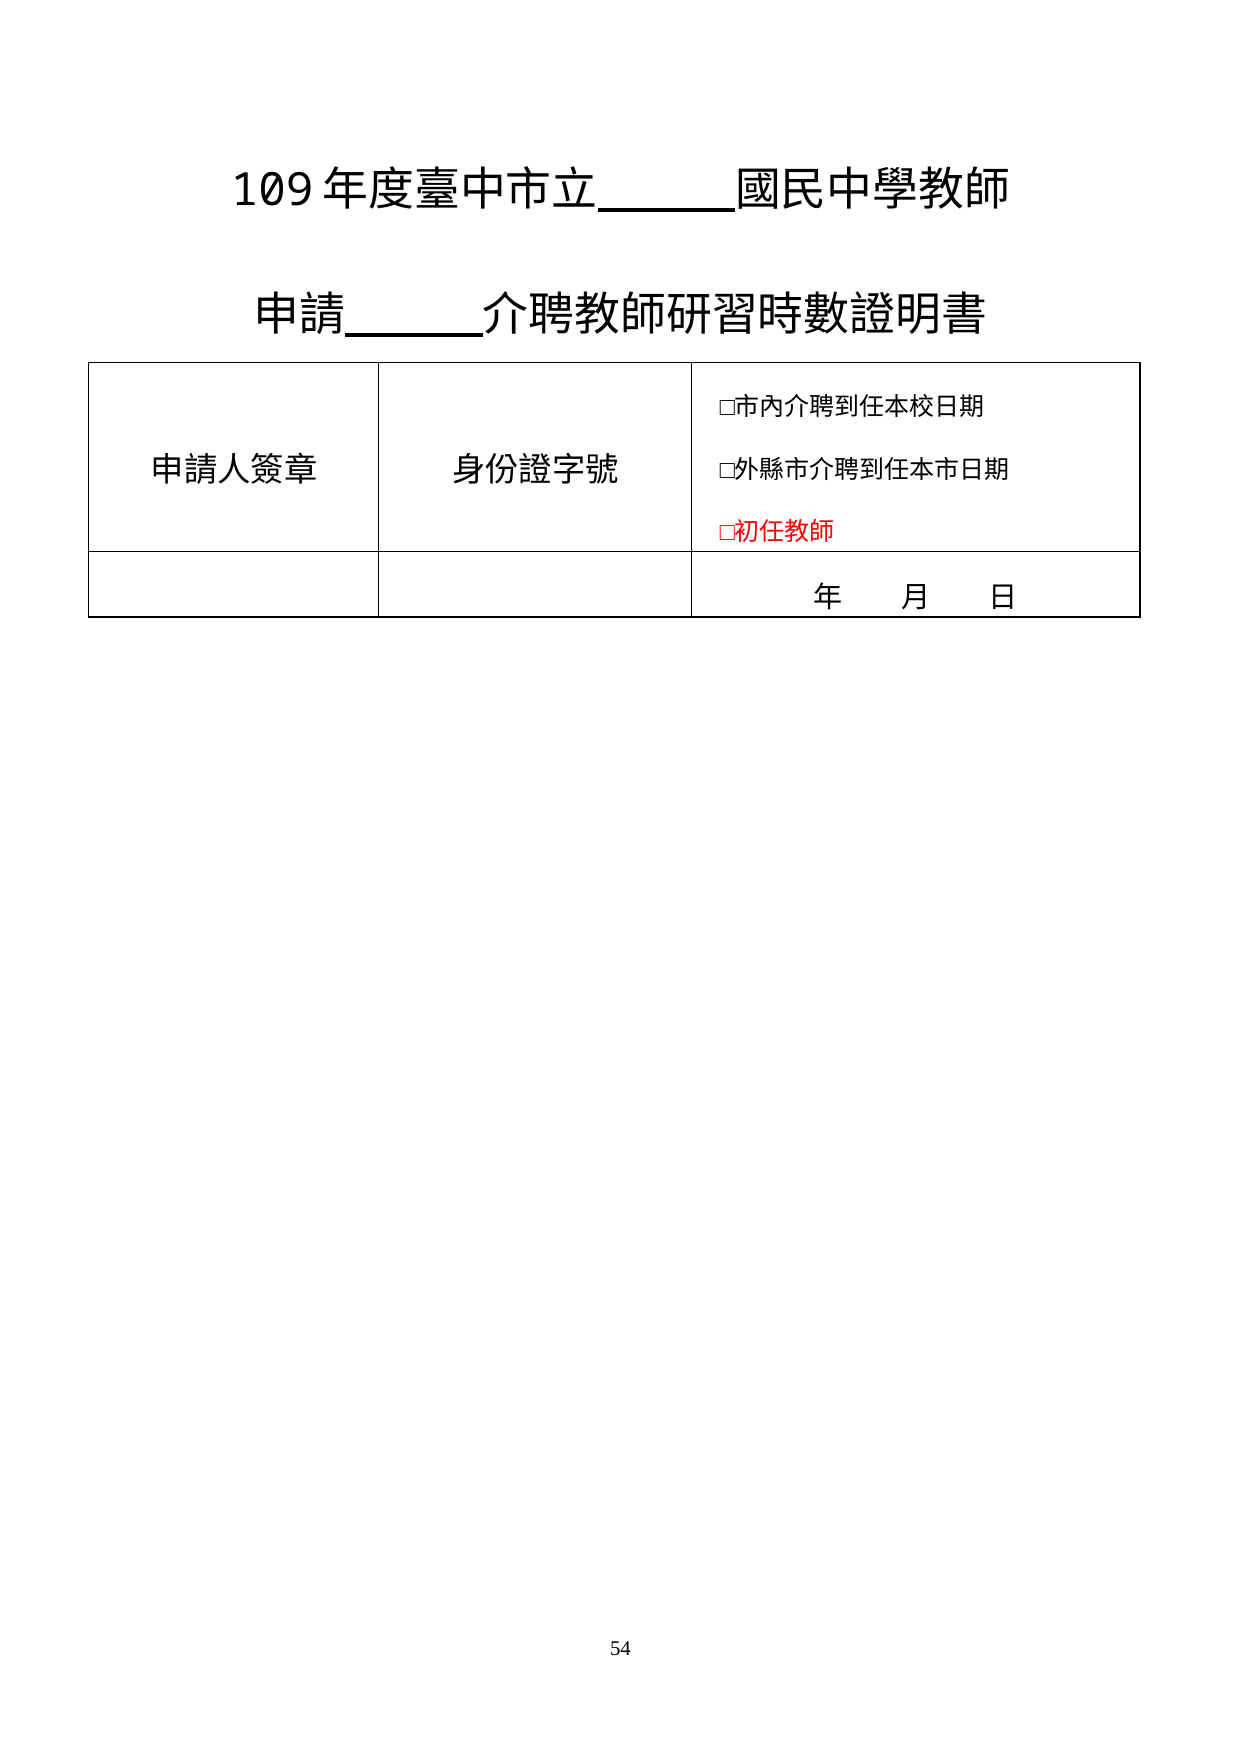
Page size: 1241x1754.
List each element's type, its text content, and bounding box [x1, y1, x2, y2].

table_header 申請人簽章 [89, 363, 378, 551]
table_header □市內介聘到任本校日期 □外縣市介聘到任本市日期 □初任教師 [692, 363, 1139, 551]
table_cell 年 月 日 [692, 552, 1139, 616]
text 申請 介聘教師研習時數證明書 [89, 237, 1152, 362]
table_cell [89, 552, 378, 616]
table_header 身份證字號 [379, 363, 691, 551]
table_cell [379, 552, 691, 616]
text 109年度臺中市立 國民中學教師 [89, 112, 1152, 237]
